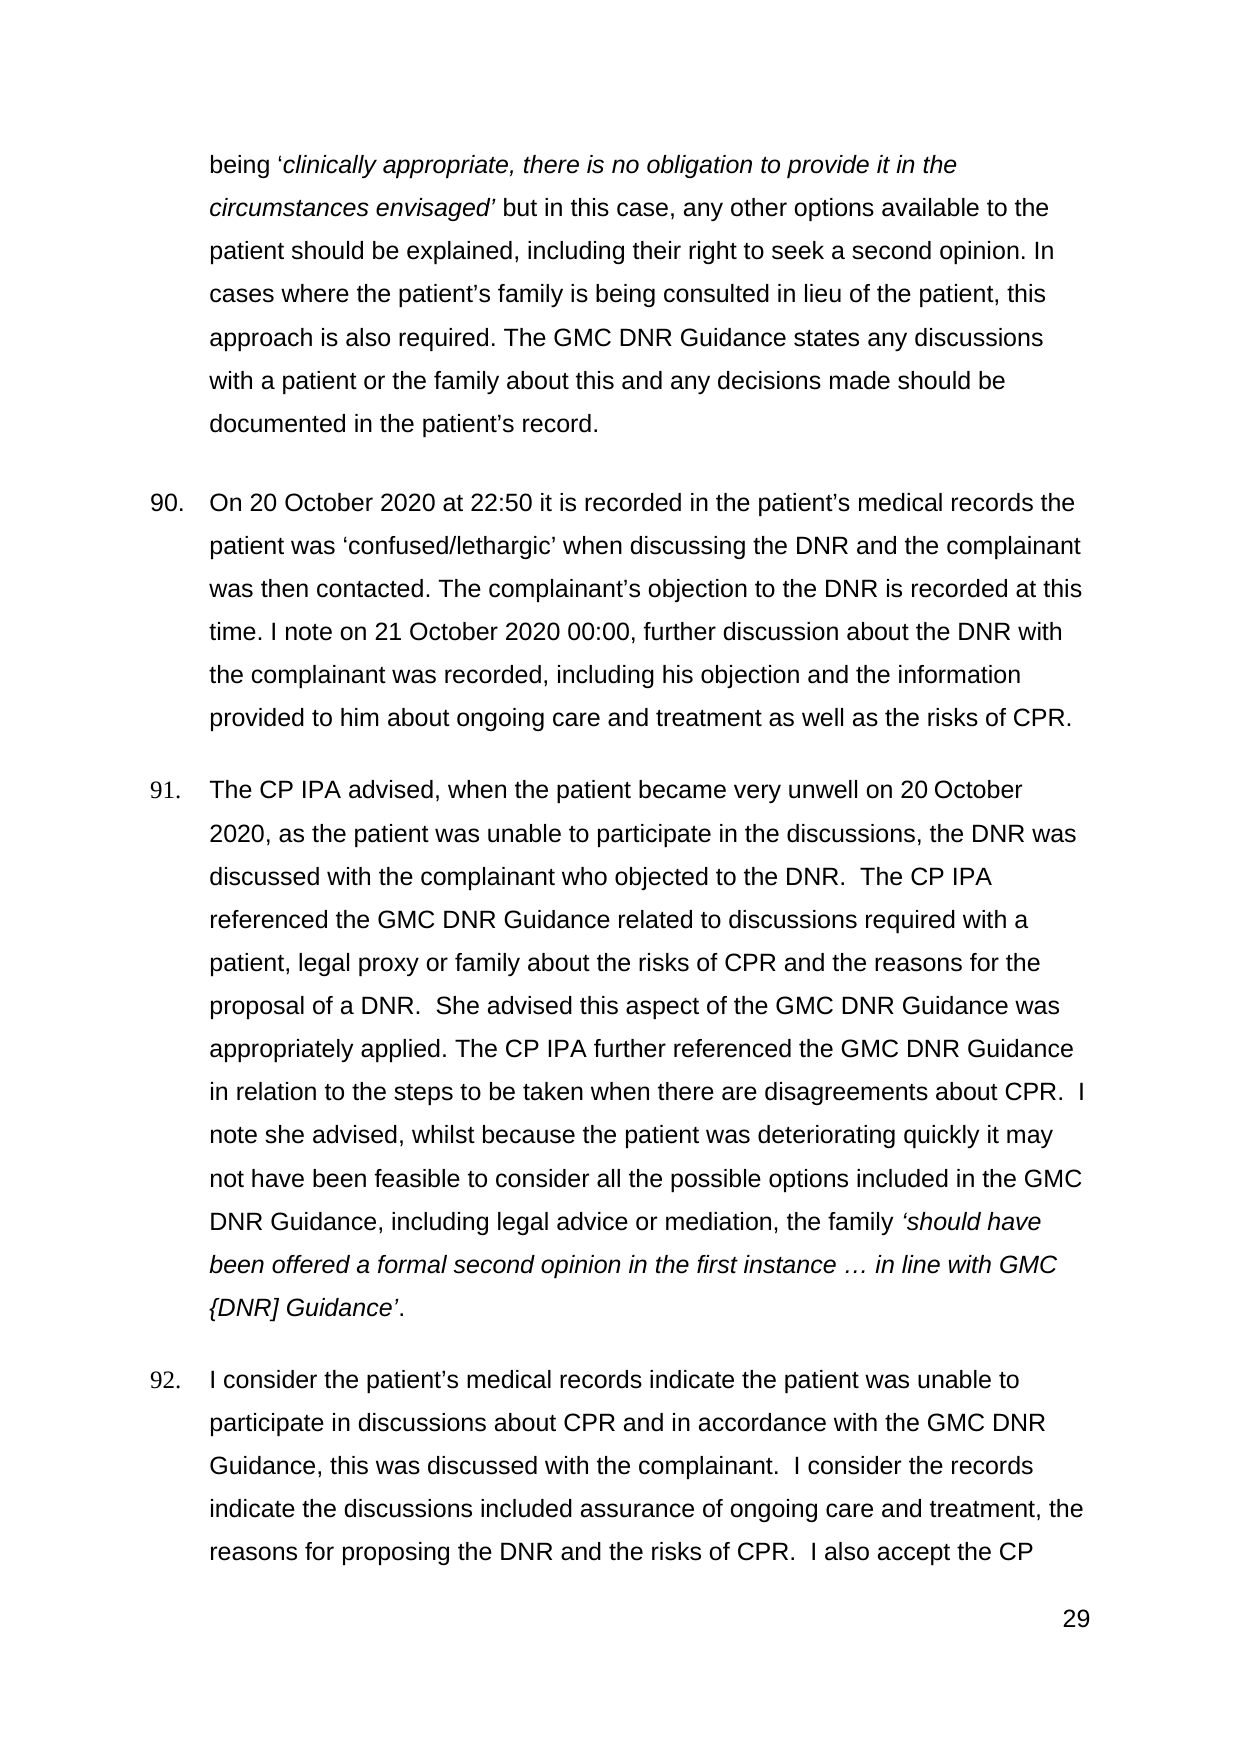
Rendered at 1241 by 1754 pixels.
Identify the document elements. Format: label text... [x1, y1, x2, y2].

list I consider the patient’s medical records indicate the patient was unable to participate in discussions about CPR and in accordance with the GMC DNR Guidance, this was discussed with the complainant. I consider the records indicate the discussions included assurance of ongoing care and treatment, the reasons for proposing the DNR and the risks of CPR. I also accept the CP [150, 1365, 1090, 1566]
list being ‘clinically appropriate, there is no obligation to provide it in the circumstances envisaged’ but in this case, any other options available to the patient should be explained, including their right to seek a second opinion. In cases where the patient’s family is being consulted in lieu of the patient, this approach is also required. The GMC DNR Guidance states any discussions with a patient or the family about this and any decisions made should be documented in the patient’s record. [150, 150, 1090, 437]
list On 20 October 2020 at 22:50 it is recorded in the patient’s medical records the patient was ‘confused/lethargic’ when discussing the DNR and the complainant was then contacted. The complainant’s objection to the DNR is recorded at this time. I note on 21 October 2020 00:00, further discussion about the DNR with the complainant was recorded, including his objection and the information provided to him about ongoing care and treatment as well as the risks of CPR. [150, 488, 1090, 732]
list The CP IPA advised, when the patient became very unwell on 20 October 2020, as the patient was unable to participate in the discussions, the DNR was discussed with the complainant who objected to the DNR. The CP IPA referenced the GMC DNR Guidance related to discussions required with a patient, legal proxy or family about the risks of CPR and the reasons for the proposal of a DNR. She advised this aspect of the GMC DNR Guidance was appropriately applied. The CP IPA further referenced the GMC DNR Guidance in relation to the steps to be taken when there are disagreements about CPR. I note she advised, whilst because the patient was deteriorating quickly it may not have been feasible to consider all the possible options included in the GMC DNR Guidance, including legal advice or mediation, the family ‘should have been offered a formal second opinion in the first instance … in line with GMC {DNR] Guidance’. [150, 775, 1090, 1322]
